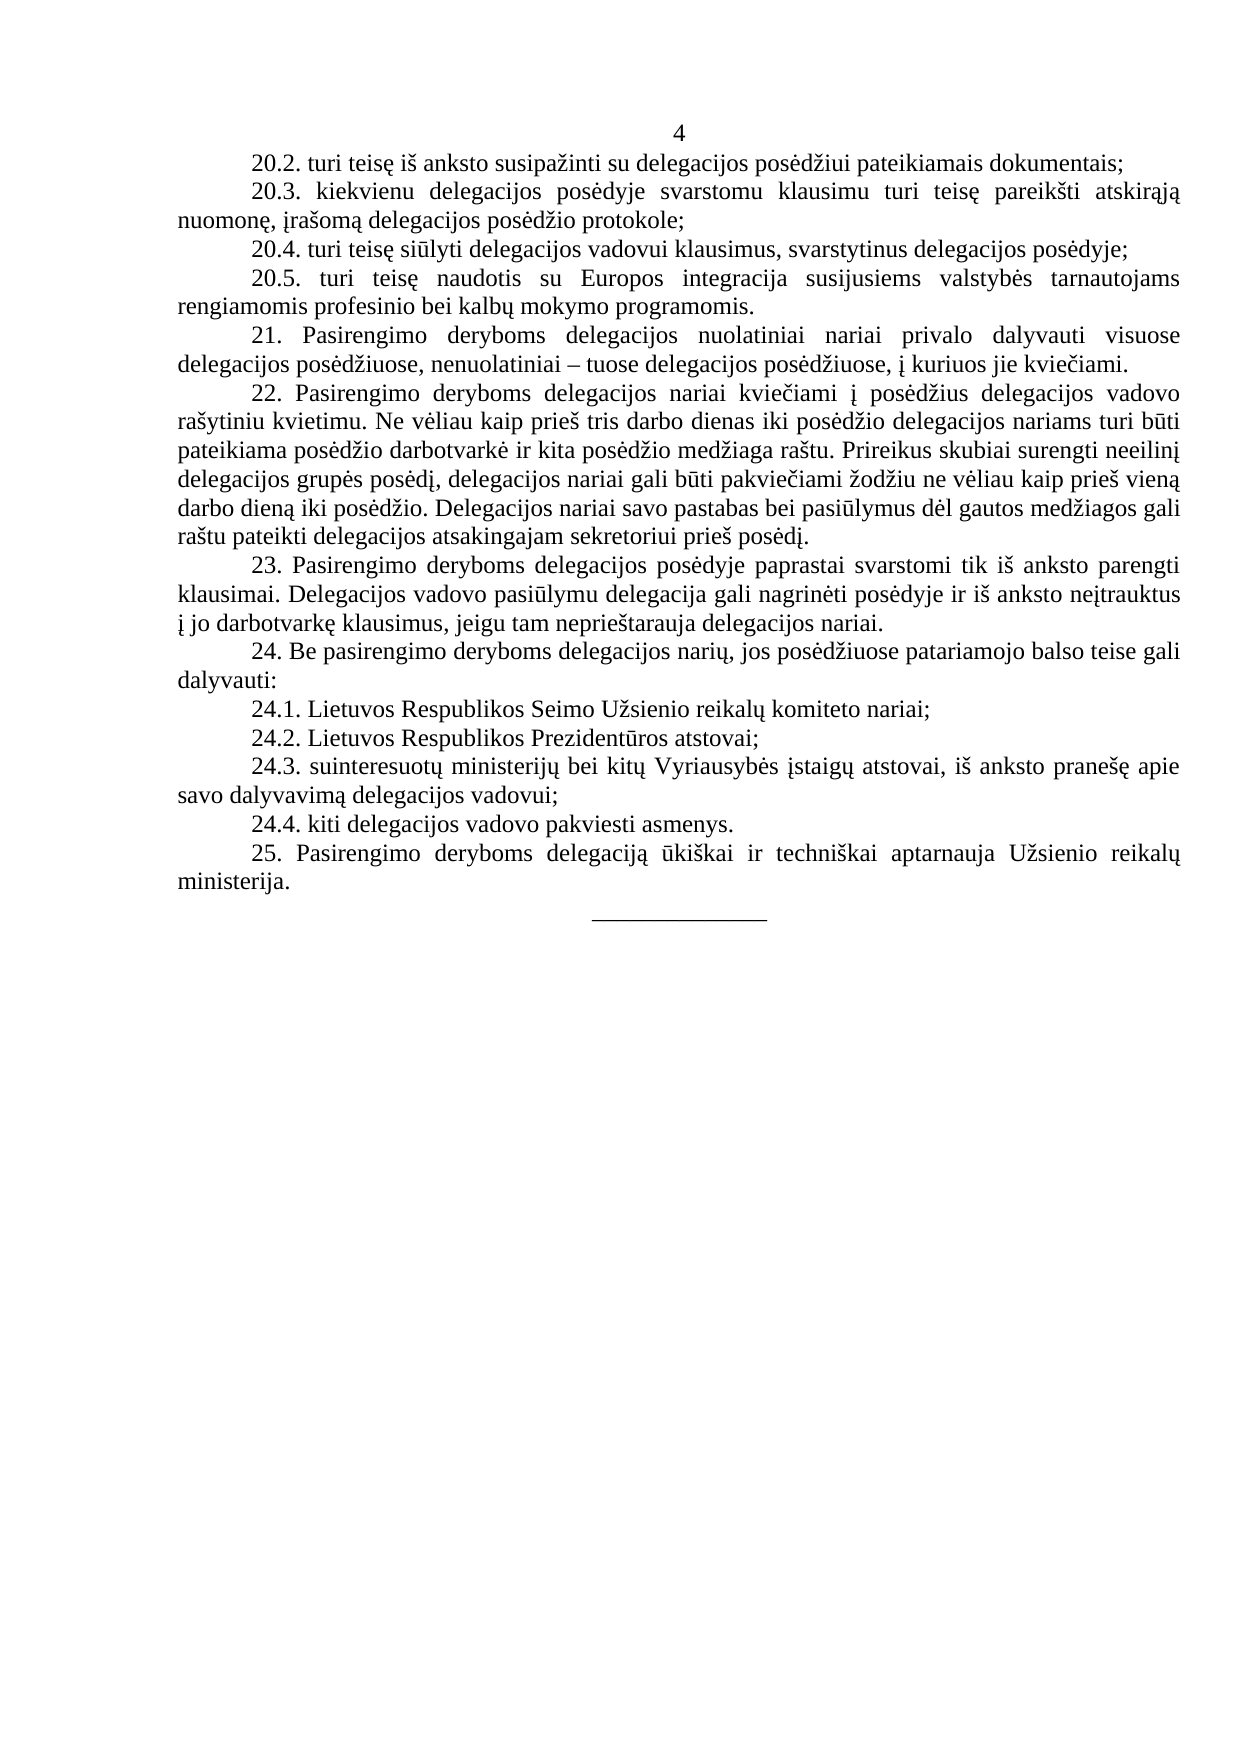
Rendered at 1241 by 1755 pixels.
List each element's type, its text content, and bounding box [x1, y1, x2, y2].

text 24.4. kiti delegacijos vadovo pakviesti asmenys. [177, 809, 1181, 838]
text 24. Be pasirengimo deryboms delegacijos narių, jos posėdžiuose patariamojo balso teise gali dalyvauti: [177, 636, 1181, 694]
text 24.3. suinteresuotų ministerijų bei kitų Vyriausybės įstaigų atstovai, iš anksto pranešę apie savo dalyvavimą delegacijos vadovui; [177, 751, 1181, 809]
text 22. Pasirengimo deryboms delegacijos nariai kviečiami į posėdžius delegacijos vadovo rašytiniu kvietimu. Ne vėliau kaip prieš tris darbo dienas iki posėdžio delegacijos nariams turi būti pateikiama posėdžio darbotvarkė ir kita posėdžio medžiaga raštu. Prireikus skubiai surengti neeilinį delegacijos grupės posėdį, delegacijos nariai gali būti pakviečiami žodžiu ne vėliau kaip prieš vieną darbo dieną iki posėdžio. Delegacijos nariai savo pastabas bei pasiūlymus dėl gautos medžiagos gali raštu pateikti delegacijos atsakingajam sekretoriui prieš posėdį. [177, 378, 1181, 550]
text 20.5. turi teisę naudotis su Europos integracija susijusiems valstybės tarnautojams rengiamomis profesinio bei kalbų mokymo programomis. [177, 263, 1181, 320]
text 20.2. turi teisę iš anksto susipažinti su delegacijos posėdžiui pateikiamais dokumentais; [177, 148, 1181, 176]
text 24.2. Lietuvos Respublikos Prezidentūros atstovai; [177, 723, 1181, 751]
text 24.1. Lietuvos Respublikos Seimo Užsienio reikalų komiteto nariai; [177, 694, 1181, 723]
text 25. Pasirengimo deryboms delegaciją ūkiškai ir techniškai aptarnauja Užsienio reikalų ministerija. [177, 838, 1181, 895]
text ______________ [177, 895, 1181, 924]
text 23. Pasirengimo deryboms delegacijos posėdyje paprastai svarstomi tik iš anksto parengti klausimai. Delegacijos vadovo pasiūlymu delegacija gali nagrinėti posėdyje ir iš anksto neįtrauktus į jo darbotvarkę klausimus, jeigu tam neprieštarauja delegacijos nariai. [177, 550, 1181, 636]
text 20.4. turi teisę siūlyti delegacijos vadovui klausimus, svarstytinus delegacijos posėdyje; [177, 234, 1181, 263]
text 21. Pasirengimo deryboms delegacijos nuolatiniai nariai privalo dalyvauti visuose delegacijos posėdžiuose, nenuolatiniai – tuose delegacijos posėdžiuose, į kuriuos jie kviečiami. [177, 320, 1181, 378]
text 20.3. kiekvienu delegacijos posėdyje svarstomu klausimu turi teisę pareikšti atskirąją nuomonę, įrašomą delegacijos posėdžio protokole; [177, 176, 1181, 234]
